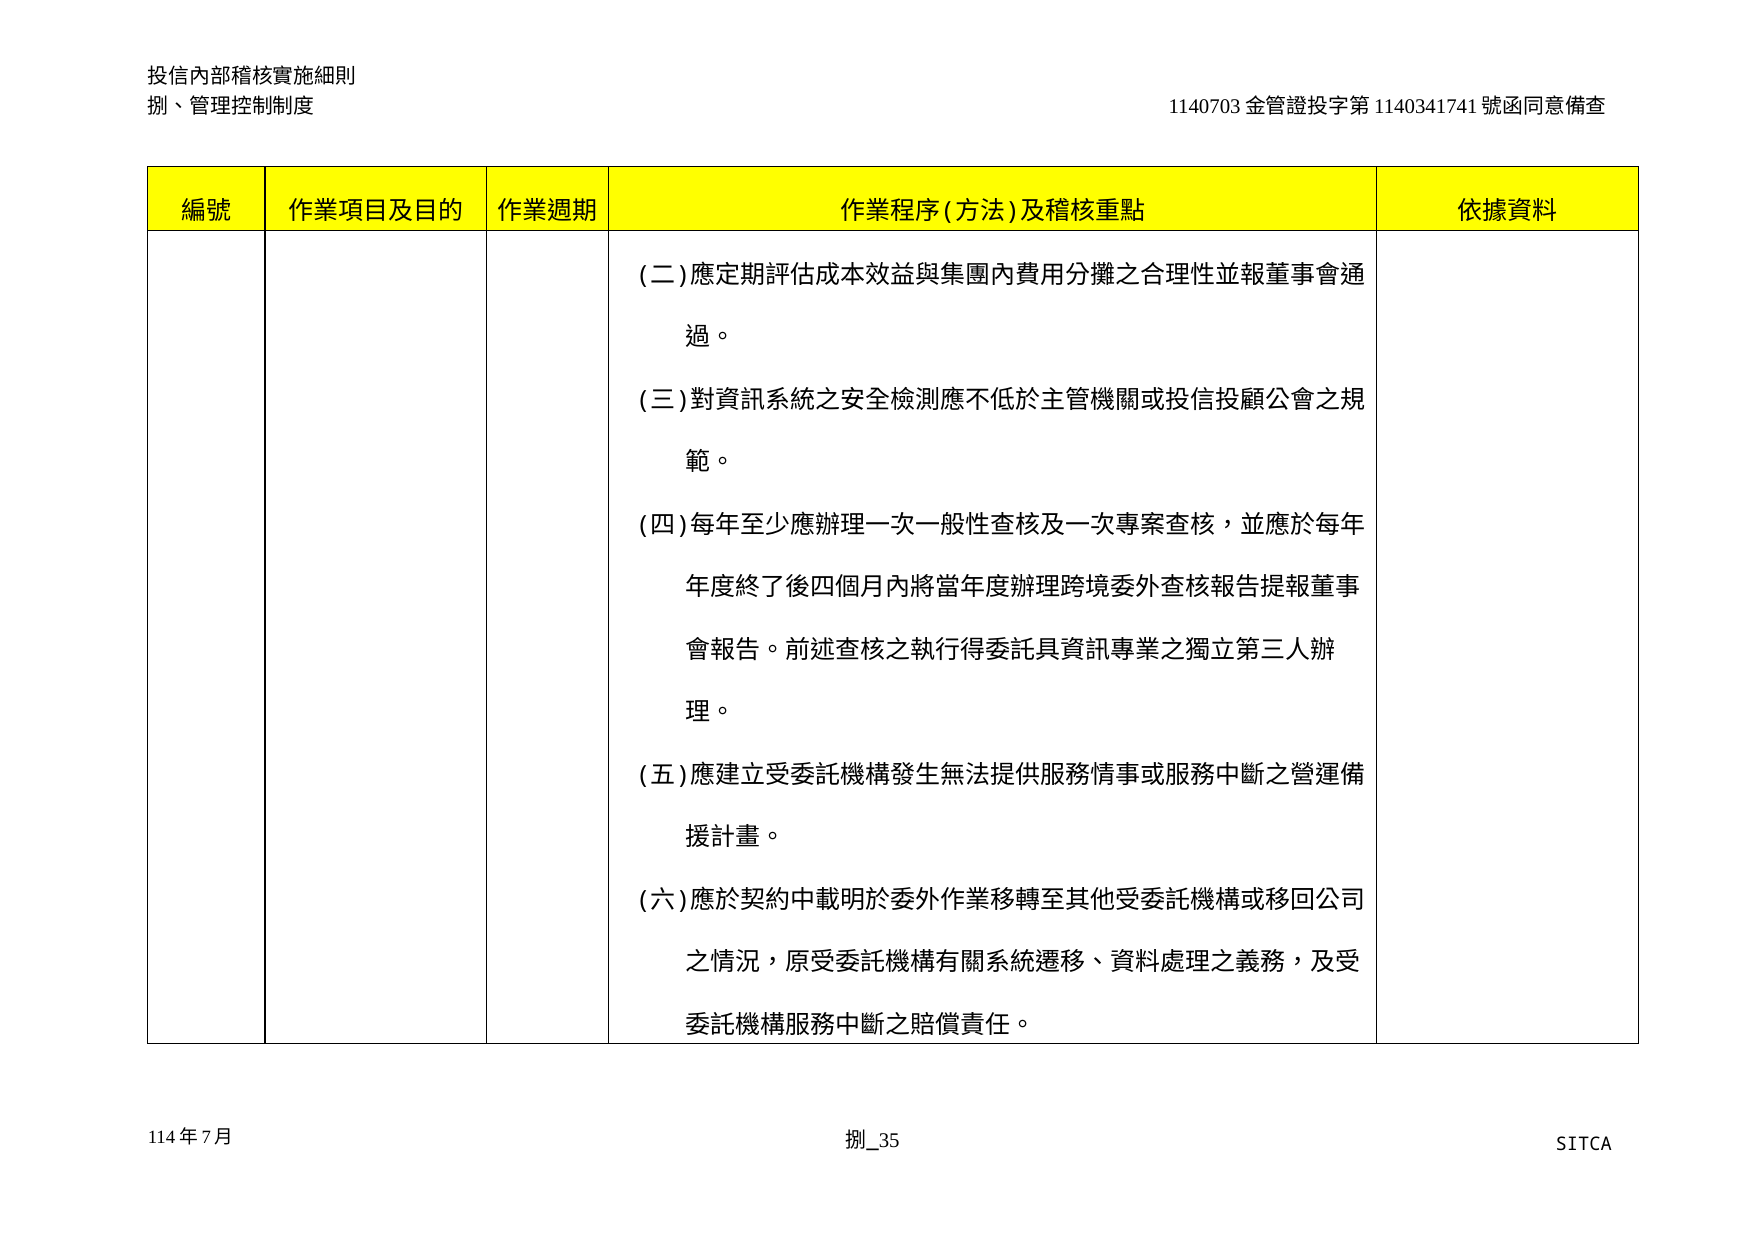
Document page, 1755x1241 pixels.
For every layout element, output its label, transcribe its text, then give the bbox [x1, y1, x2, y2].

table_header 作業項目及目的 [266, 167, 486, 230]
table_cell [266, 231, 486, 1043]
table_header 依據資料 [1377, 167, 1638, 230]
table_cell [487, 231, 608, 1043]
table_cell [1377, 231, 1638, 1043]
table_header 作業週期 [487, 167, 608, 230]
table_header 編號 [148, 167, 264, 230]
table_header 作業程序(方法)及稽核重點 [609, 167, 1376, 230]
table_cell (二)應定期評估成本效益與集團內費用分攤之合理性並報董事會通過。 (三)對資訊系統之安全檢測應不低於主管機關或投信投顧公會之規範。 (四)每年至少應辦理一次一般性查核及一次專案查核，並應於每年年度終了後四個月內將當年度辦理跨境委外查核報告提報董事會報告。前述查核之執行得委託具資訊專業之獨立第三人辦理。 (五)應建立受委託機構發生無法提供服務情事或服務中斷之營運備援計畫。 (六)應於契約中載明於委外作業移轉至其他受委託機構或移回公司之情況，原受委託機構有關系統遷移、資料處理之義務，及受委託機構服務中斷之賠償責任。 [609, 231, 1376, 1043]
table_cell [148, 231, 264, 1043]
